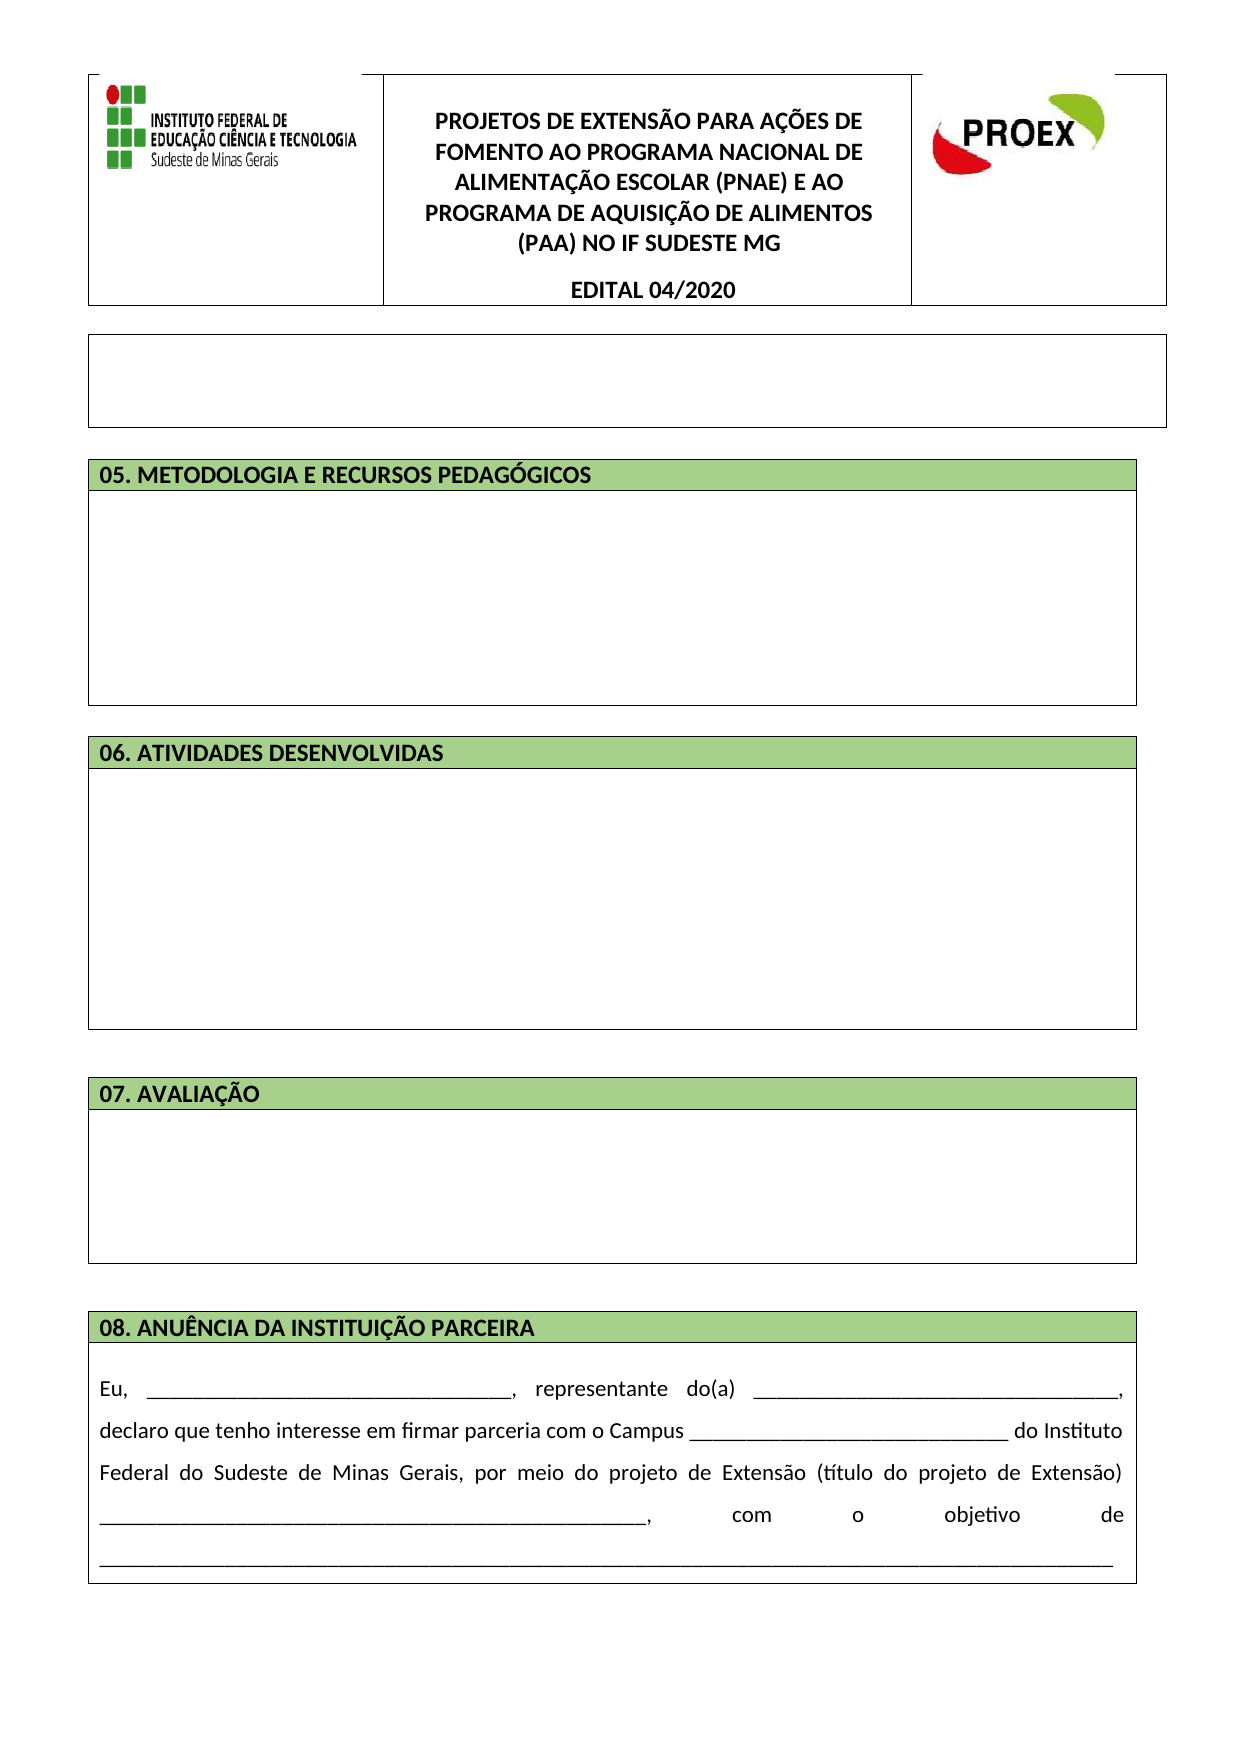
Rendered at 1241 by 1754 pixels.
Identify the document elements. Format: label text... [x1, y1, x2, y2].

table_header 05. METODOLOGIA E RECURSOS PEDAGÓGICOS [89, 460, 1136, 490]
table_header 06. ATIVIDADES DESENVOLVIDAS [89, 737, 1136, 768]
table_cell [89, 491, 1136, 705]
table_header 07. AVALIAÇÃO [89, 1078, 1136, 1109]
table_header 08. ANUÊNCIA DA INSTITUIÇÃO PARCEIRA [89, 1312, 1136, 1342]
table_cell [89, 1110, 1136, 1262]
table_cell [89, 769, 1136, 1029]
table_cell [89, 335, 1166, 427]
table_cell Eu, ________________________________, representante do(a) ________________________________, declaro que tenho interesse em firmar parceria com o Campus ____________________________ do Instituto Federal do Sudeste de Minas Gerais, por meio do projeto de Extensão (título do projeto de Extensão) ________________________________________________, com o objetivo de _________________________________________________________________________________________ [89, 1343, 1136, 1583]
